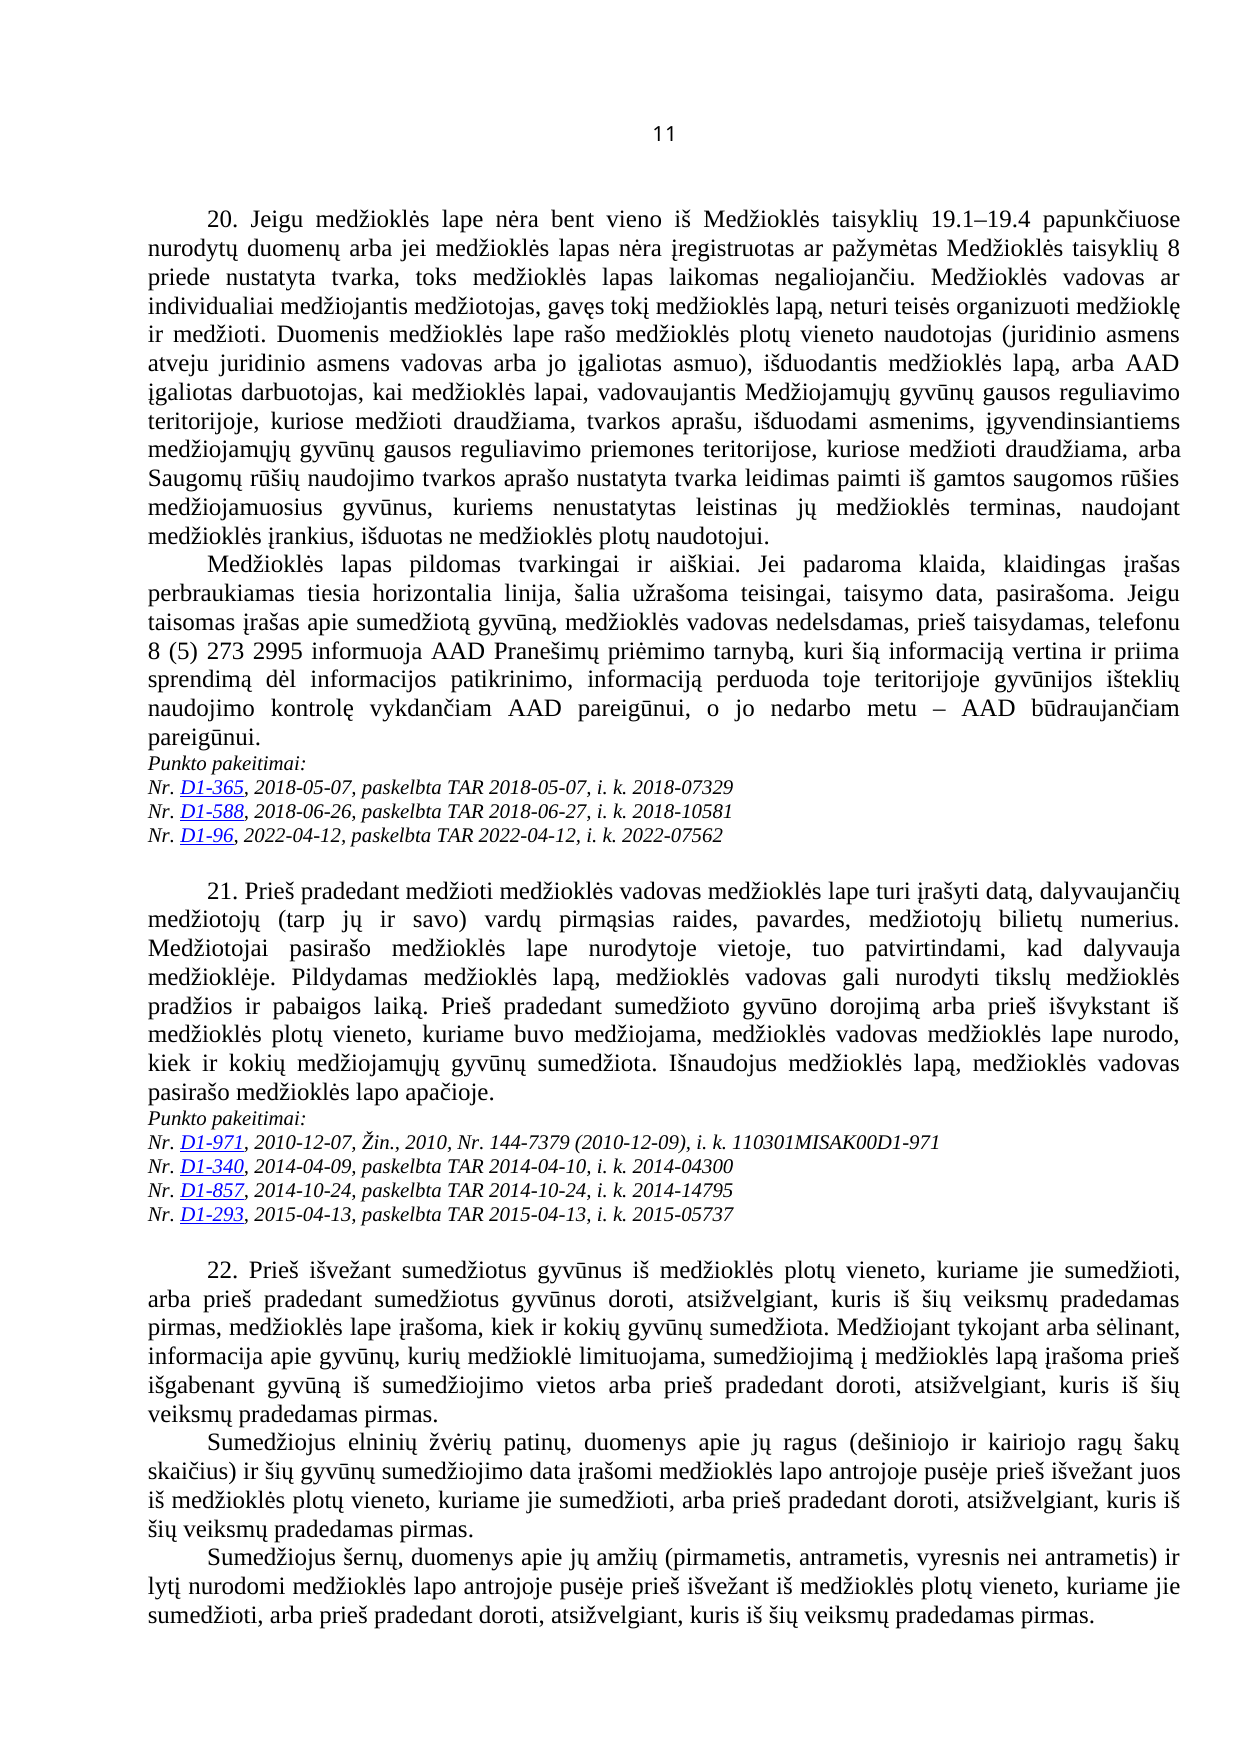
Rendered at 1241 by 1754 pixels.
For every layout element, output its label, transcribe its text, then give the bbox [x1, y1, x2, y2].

text Nr. D1-971, 2010-12-07, Žin., 2010, Nr. 144-7379 (2010-12-09), i. k. 110301MISAK00D1-971 [148, 1130, 1181, 1154]
text Sumedžiojus šernų, duomenys apie jų amžių (pirmametis, antrametis, vyresnis nei antrametis) ir lytį nurodomi medžioklės lapo antrojoje pusėje prieš išvežant iš medžioklės plotų vieneto, kuriame jie sumedžioti, arba prieš pradedant doroti, atsižvelgiant, kuris iš šių veiksmų pradedamas pirmas. [148, 1542, 1181, 1629]
text Punkto pakeitimai: [148, 1106, 1181, 1130]
text Punkto pakeitimai: [148, 751, 1181, 775]
text 22. Prieš išvežant sumedžiotus gyvūnus iš medžioklės plotų vieneto, kuriame jie sumedžioti, arba prieš pradedant sumedžiotus gyvūnus doroti, atsižvelgiant, kuris iš šių veiksmų pradedamas pirmas, medžioklės lape įrašoma, kiek ir kokių gyvūnų sumedžiota. Medžiojant tykojant arba sėlinant, informacija apie gyvūnų, kurių medžioklė limituojama, sumedžiojimą į medžioklės lapą įrašoma prieš išgabenant gyvūną iš sumedžiojimo vietos arba prieš pradedant doroti, atsižvelgiant, kuris iš šių veiksmų pradedamas pirmas. [148, 1255, 1181, 1427]
text Nr. D1-857, 2014-10-24, paskelbta TAR 2014-10-24, i. k. 2014-14795 [148, 1178, 1181, 1202]
text Sumedžiojus elninių žvėrių patinų, duomenys apie jų ragus (dešiniojo ir kairiojo ragų šakų skaičius) ir šių gyvūnų sumedžiojimo data įrašomi medžioklės lapo antrojoje pusėje prieš išvežant juos iš medžioklės plotų vieneto, kuriame jie sumedžioti, arba prieš pradedant doroti, atsižvelgiant, kuris iš šių veiksmų pradedamas pirmas. [148, 1427, 1181, 1542]
text Nr. D1-293, 2015-04-13, paskelbta TAR 2015-04-13, i. k. 2015-05737 [148, 1202, 1181, 1226]
text Nr. D1-340, 2014-04-09, paskelbta TAR 2014-04-10, i. k. 2014-04300 [148, 1154, 1181, 1178]
text 20. Jeigu medžioklės lape nėra bent vieno iš Medžioklės taisyklių 19.1–19.4 papunkčiuose nurodytų duomenų arba jei medžioklės lapas nėra įregistruotas ar pažymėtas Medžioklės taisyklių 8 priede nustatyta tvarka, toks medžioklės lapas laikomas negaliojančiu. Medžioklės vadovas ar individualiai medžiojantis medžiotojas, gavęs tokį medžioklės lapą, neturi teisės organizuoti medžioklę ir medžioti. Duomenis medžioklės lape rašo medžioklės plotų vieneto naudotojas (juridinio asmens atveju juridinio asmens vadovas arba jo įgaliotas asmuo), išduodantis medžioklės lapą, arba AAD įgaliotas darbuotojas, kai medžioklės lapai, vadovaujantis Medžiojamųjų gyvūnų gausos reguliavimo teritorijoje, kuriose medžioti draudžiama, tvarkos aprašu, išduodami asmenims, įgyvendinsiantiems medžiojamųjų gyvūnų gausos reguliavimo priemones teritorijose, kuriose medžioti draudžiama, arba Saugomų rūšių naudojimo tvarkos aprašo nustatyta tvarka leidimas paimti iš gamtos saugomos rūšies medžiojamuosius gyvūnus, kuriems nenustatytas leistinas jų medžioklės terminas, naudojant medžioklės įrankius, išduotas ne medžioklės plotų naudotojui. [148, 204, 1181, 549]
text Nr. D1-365, 2018-05-07, paskelbta TAR 2018-05-07, i. k. 2018-07329 [148, 775, 1181, 799]
text Nr. D1-588, 2018-06-26, paskelbta TAR 2018-06-27, i. k. 2018-10581 [148, 799, 1181, 823]
text 21. Prieš pradedant medžioti medžioklės vadovas medžioklės lape turi įrašyti datą, dalyvaujančių medžiotojų (tarp jų ir savo) vardų pirmąsias raides, pavardes, medžiotojų bilietų numerius. Medžiotojai pasirašo medžioklės lape nurodytoje vietoje, tuo patvirtindami, kad dalyvauja medžioklėje. Pildydamas medžioklės lapą, medžioklės vadovas gali nurodyti tikslų medžioklės pradžios ir pabaigos laiką. Prieš pradedant sumedžioto gyvūno dorojimą arba prieš išvykstant iš medžioklės plotų vieneto, kuriame buvo medžiojama, medžioklės vadovas medžioklės lape nurodo, kiek ir kokių medžiojamųjų gyvūnų sumedžiota. Išnaudojus medžioklės lapą, medžioklės vadovas pasirašo medžioklės lapo apačioje. [148, 876, 1181, 1106]
text Medžioklės lapas pildomas tvarkingai ir aiškiai. Jei padaroma klaida, klaidingas įrašas perbraukiamas tiesia horizontalia linija, šalia užrašoma teisingai, taisymo data, pasirašoma. Jeigu taisomas įrašas apie sumedžiotą gyvūną, medžioklės vadovas nedelsdamas, prieš taisydamas, telefonu 8 (5) 273 2995 informuoja AAD Pranešimų priėmimo tarnybą, kuri šią informaciją vertina ir priima sprendimą dėl informacijos patikrinimo, informaciją perduoda toje teritorijoje gyvūnijos išteklių naudojimo kontrolę vykdančiam AAD pareigūnui, o jo nedarbo metu – AAD būdraujančiam pareigūnui. [148, 549, 1181, 751]
text Nr. D1-96, 2022-04-12, paskelbta TAR 2022-04-12, i. k. 2022-07562 [148, 823, 1181, 847]
